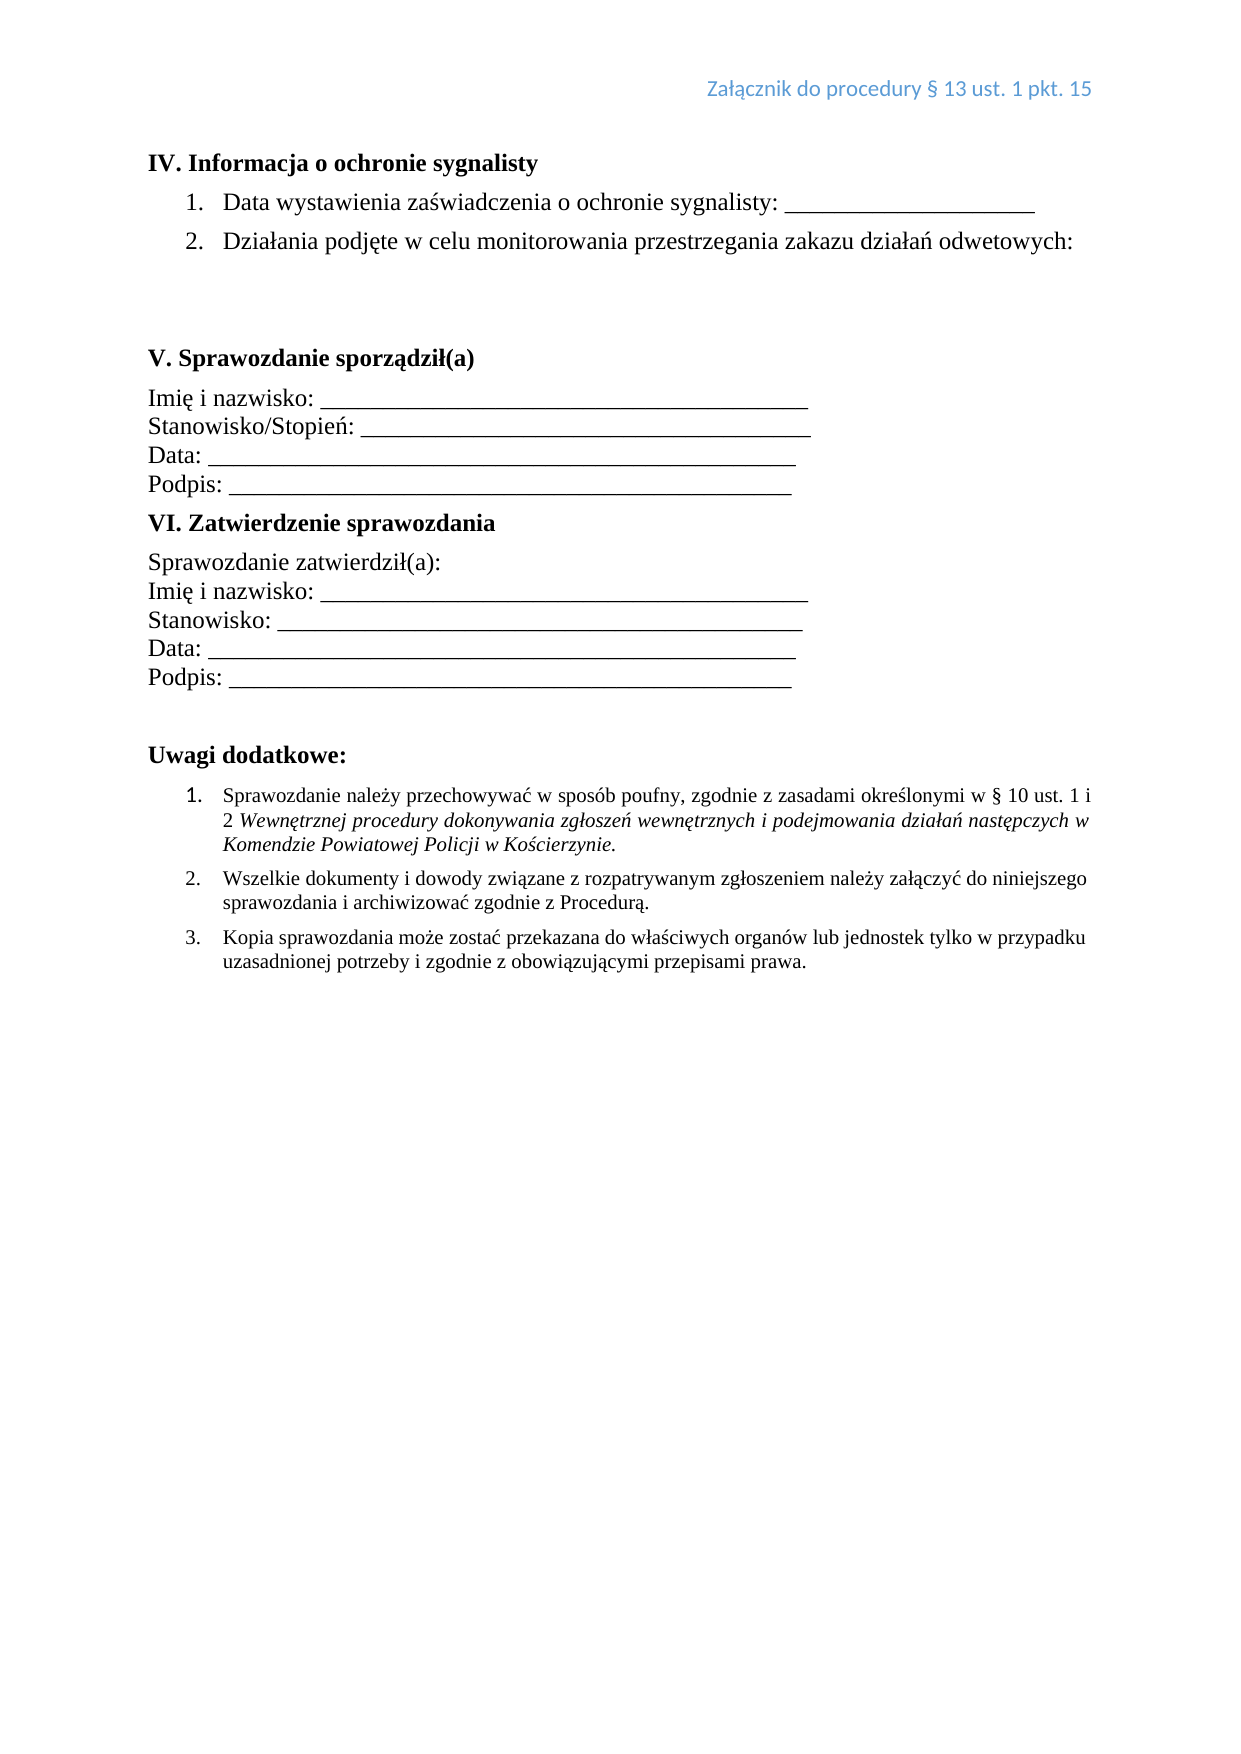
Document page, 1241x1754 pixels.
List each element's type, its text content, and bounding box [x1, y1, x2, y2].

list Data wystawienia zaświadczenia o ochronie sygnalisty: ____________________ [185, 187, 1093, 216]
text IV. Informacja o ochronie sygnalisty [148, 148, 1093, 176]
text Uwagi dodatkowe: [148, 741, 1093, 769]
text VI. Zatwierdzenie sprawozdania [148, 508, 1093, 537]
list Sprawozdanie należy przechowywać w sposób poufny, zgodnie z zasadami określonymi w § 10 ust. 1 i 2 Wewnętrznej procedury dokonywania zgłoszeń wewnętrznych i podejmowania działań następczych w Komendzie Powiatowej Policji w Kościerzynie. [185, 780, 1093, 856]
list Wszelkie dokumenty i dowody związane z rozpatrywanym zgłoszeniem należy załączyć do niniejszego sprawozdania i archiwizować zgodnie z Procedurą. [185, 866, 1093, 914]
text Sprawozdanie zatwierdził(a): Imię i nazwisko: _______________________________________ Stanowisko: __________________________________________ Data: _______________________________________________ Podpis: _____________________________________________ [148, 547, 1093, 691]
text Imię i nazwisko: _______________________________________ Stanowisko/Stopień: ____________________________________ Data: _______________________________________________ Podpis: _____________________________________________ [148, 383, 1093, 498]
list Kopia sprawozdania może zostać przekazana do właściwych organów lub jednostek tylko w przypadku uzasadnionej potrzeby i zgodnie z obowiązującymi przepisami prawa. [185, 925, 1093, 973]
text V. Sprawozdanie sporządził(a) [148, 343, 1093, 372]
list Działania podjęte w celu monitorowania przestrzegania zakazu działań odwetowych: [185, 226, 1093, 255]
